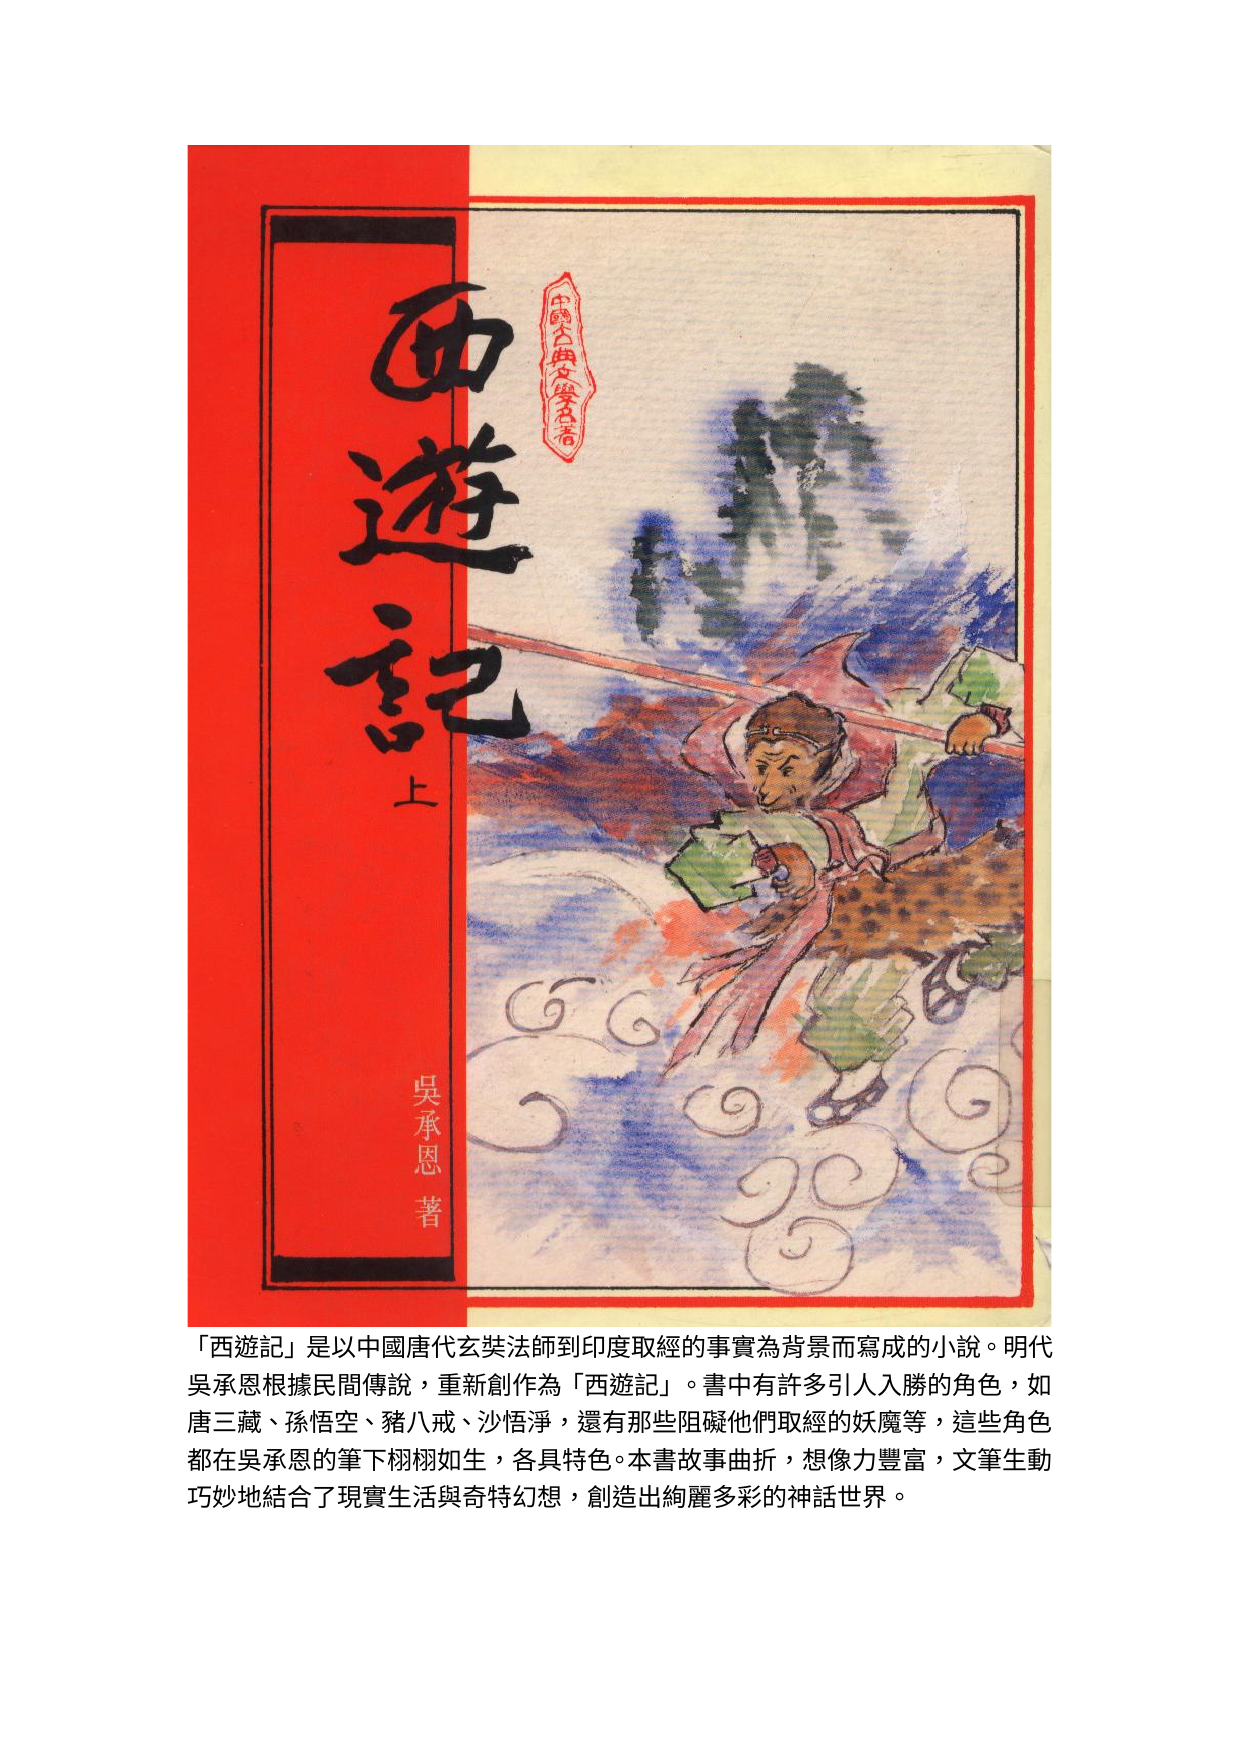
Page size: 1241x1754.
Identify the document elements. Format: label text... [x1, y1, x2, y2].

picture [187, 145, 1052, 1327]
text 「西遊記」是以中國唐代玄奘法師到印度取經的事實為背景而寫成的小說。明代吳承恩根據民間傳說，重新創作為「西遊記」。書中有許多引人入勝的角色，如：唐三藏、孫悟空、豬八戒、沙悟淨，還有那些阻礙他們取經的妖魔等，這些角色都在吳承恩的筆下栩栩如生，各具特色。本書故事曲折，想像力豐富，文筆生動，巧妙地結合了現實生活與奇特幻想，創造出絢麗多彩的神話世界。 [187, 164, 1053, 1514]
